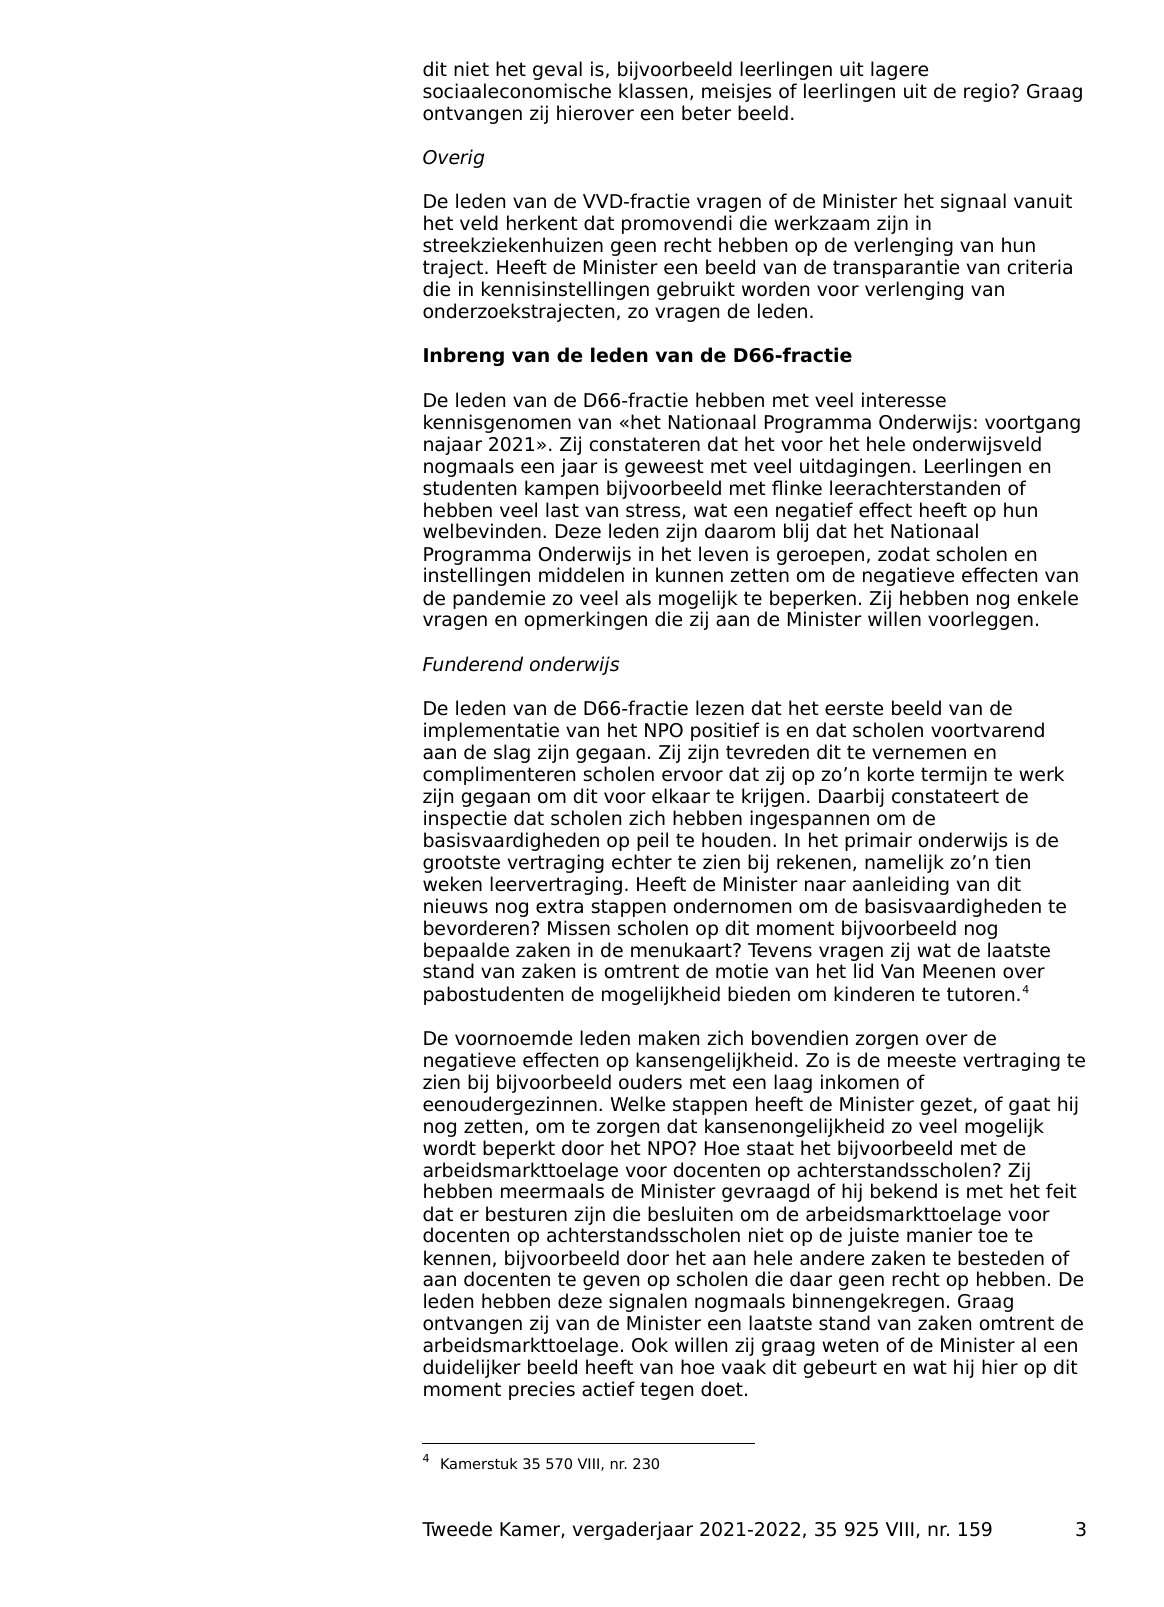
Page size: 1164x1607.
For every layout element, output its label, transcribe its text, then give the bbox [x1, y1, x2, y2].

text De leden van de D66-fractie hebben met veel interesse kennisgenomen van «het Nationaal Programma Onderwijs: voortgang najaar 2021». Zij constateren dat het voor het hele onderwijsveld nogmaals een jaar is geweest met veel uitdagingen. Leerlingen en studenten kampen bijvoorbeeld met flinke leerachterstanden of hebben veel last van stress, wat een negatief effect heeft op hun welbevinden. Deze leden zijn daarom blij dat het Nationaal Programma Onderwijs in het leven is geroepen, zodat scholen en instellingen middelen in kunnen zetten om de negatieve effecten van de pandemie zo veel als mogelijk te beperken. Zij hebben nog enkele vragen en opmerkingen die zij aan de Minister willen voorleggen. [422, 389, 1087, 631]
text Kamerstuk 35 570 VIII, nr. 230 [422, 1452, 1087, 1474]
text De leden van de D66-fractie lezen dat het eerste beeld van de implementatie van het NPO positief is en dat scholen voortvarend aan de slag zijn gegaan. Zij zijn tevreden dit te vernemen en complimenteren scholen ervoor dat zij op zo’n korte termijn te werk zijn gegaan om dit voor elkaar te krijgen. Daarbij constateert de inspectie dat scholen zich hebben ingespannen om de basisvaardigheden op peil te houden. In het primair onderwijs is de grootste vertraging echter te zien bij rekenen, namelijk zo’n tien weken leervertraging. Heeft de Minister naar aanleiding van dit nieuws nog extra stappen ondernomen om de basisvaardigheden te bevorderen? Missen scholen op dit moment bijvoorbeeld nog bepaalde zaken in de menukaart? Tevens vragen zij wat de laatste stand van zaken is omtrent de motie van het lid Van Meenen over pabostudenten de mogelijkheid bieden om kinderen te tutoren. [422, 698, 1087, 1005]
subtitle Inbreng van de leden van de D66-fractie [422, 345, 1087, 367]
text dit niet het geval is, bijvoorbeeld leerlingen uit lagere sociaaleconomische klassen, meisjes of leerlingen uit de regio? Graag ontvangen zij hierover een beter beeld. [422, 59, 1087, 125]
subtitle Funderend onderwijs [422, 653, 1087, 676]
text De leden van de VVD-fractie vragen of de Minister het signaal vanuit het veld herkent dat promovendi die werkzaam zijn in streekziekenhuizen geen recht hebben op de verlenging van hun traject. Heeft de Minister een beeld van de transparantie van criteria die in kennisinstellingen gebruikt worden voor verlenging van onderzoekstrajecten, zo vragen de leden. [422, 191, 1087, 323]
subtitle Overig [422, 147, 1087, 169]
text De voornoemde leden maken zich bovendien zorgen over de negatieve effecten op kansengelijkheid. Zo is de meeste vertraging te zien bij bijvoorbeeld ouders met een laag inkomen of eenoudergezinnen. Welke stappen heeft de Minister gezet, of gaat hij nog zetten, om te zorgen dat kansenongelijkheid zo veel mogelijk wordt beperkt door het NPO? Hoe staat het bijvoorbeeld met de arbeidsmarkttoelage voor docenten op achterstandsscholen? Zij hebben meermaals de Minister gevraagd of hij bekend is met het feit dat er besturen zijn die besluiten om de arbeidsmarkttoelage voor docenten op achterstandsscholen niet op de juiste manier toe te kennen, bijvoorbeeld door het aan hele andere zaken te besteden of aan docenten te geven op scholen die daar geen recht op hebben. De leden hebben deze signalen nogmaals binnengekregen. Graag ontvangen zij van de Minister een laatste stand van zaken omtrent de arbeidsmarkttoelage. Ook willen zij graag weten of de Minister al een duidelijker beeld heeft van hoe vaak dit gebeurt en wat hij hier op dit moment precies actief tegen doet. [422, 1028, 1087, 1401]
